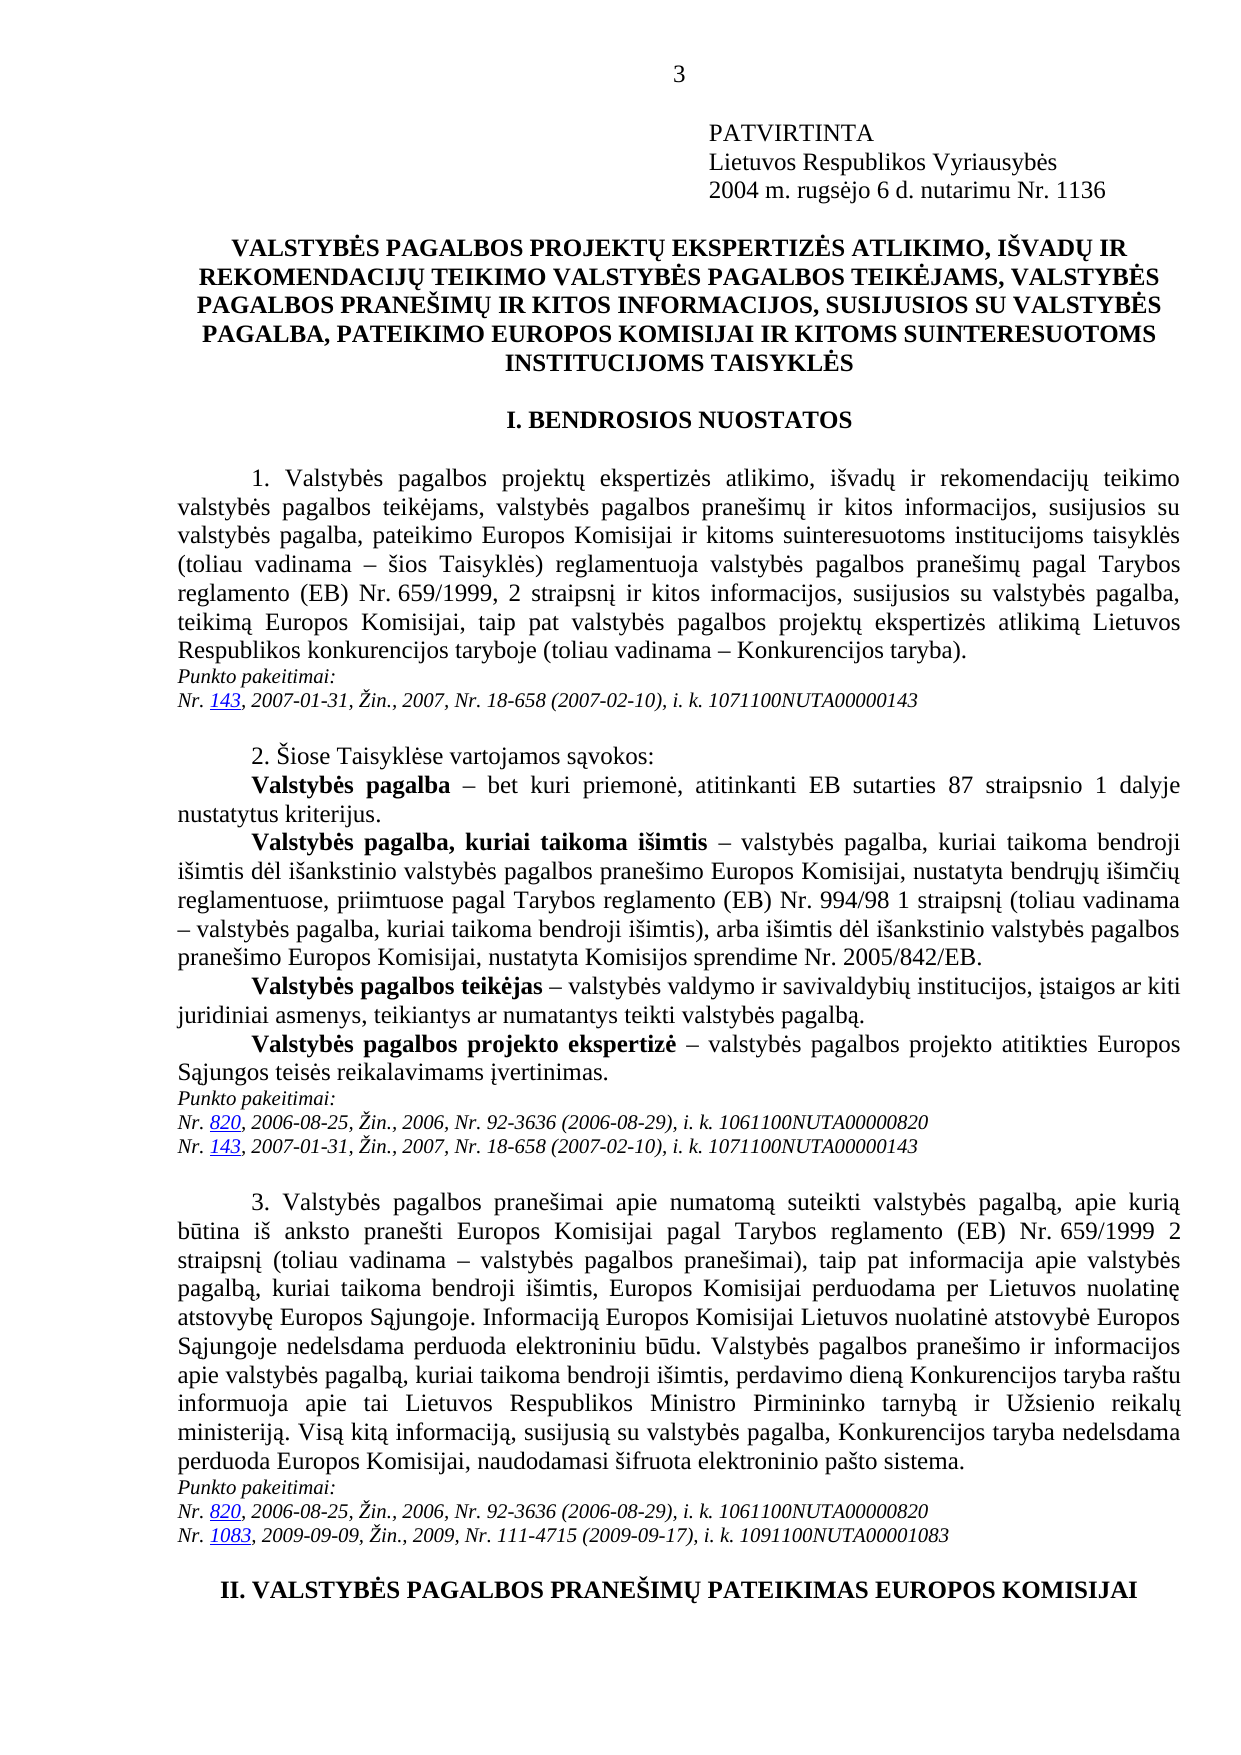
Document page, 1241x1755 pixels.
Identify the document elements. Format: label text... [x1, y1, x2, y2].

text PAGALBA, PATEIKIMO EUROPOS KOMISIJAI IR KITOMS SUINTERESUOTOMS [177, 319, 1181, 348]
text 2. Šiose Taisyklėse vartojamos sąvokos: [177, 741, 1181, 770]
text Valstybės pagalba, kuriai taikoma išimtis – valstybės pagalba, kuriai taikoma bendroji išimtis dėl išankstinio valstybės pagalbos pranešimo Europos Komisijai, nustatyta bendrųjų išimčių reglamentuose, priimtuose pagal Tarybos reglamento (EB) Nr. 994/98 1 straipsnį (toliau vadinama – valstybės pagalba, kuriai taikoma bendroji išimtis), arba išimtis dėl išankstinio valstybės pagalbos pranešimo Europos Komisijai, nustatyta Komisijos sprendime Nr. 2005/842/EB. [177, 827, 1181, 971]
text Nr. 1083, 2009-09-09, Žin., 2009, Nr. 111-4715 (2009-09-17), i. k. 1091100NUTA00001083 [177, 1523, 1181, 1547]
text 1. Valstybės pagalbos projektų ekspertizės atlikimo, išvadų ir rekomendacijų teikimo valstybės pagalbos teikėjams, valstybės pagalbos pranešimų ir kitos informacijos, susijusios su valstybės pagalba, pateikimo Europos Komisijai ir kitoms suinteresuotoms institucijoms taisyklės (toliau vadinama – šios Taisyklės) reglamentuoja valstybės pagalbos pranešimų pagal Tarybos reglamento (EB) Nr. 659/1999, 2 straipsnį ir kitos informacijos, susijusios su valstybės pagalba, teikimą Europos Komisijai, taip pat valstybės pagalbos projektų ekspertizės atlikimą Lietuvos Respublikos konkurencijos taryboje (toliau vadinama – Konkurencijos taryba). [177, 463, 1181, 664]
text 2004 m. rugsėjo 6 d. nutarimu Nr. 1136 [177, 176, 1181, 204]
text 3. Valstybės pagalbos pranešimai apie numatomą suteikti valstybės pagalbą, apie kurią būtina iš anksto pranešti Europos Komisijai pagal Tarybos reglamento (EB) Nr. 659/1999 2 straipsnį (toliau vadinama – valstybės pagalbos pranešimai), taip pat informacija apie valstybės pagalbą, kuriai taikoma bendroji išimtis, Europos Komisijai perduodama per Lietuvos nuolatinę atstovybę Europos Sąjungoje. Informaciją Europos Komisijai Lietuvos nuolatinė atstovybė Europos Sąjungoje nedelsdama perduoda elektroniniu būdu. Valstybės pagalbos pranešimo ir informacijos apie valstybės pagalbą, kuriai taikoma bendroji išimtis, perdavimo dieną Konkurencijos taryba raštu informuoja apie tai Lietuvos Respublikos Ministro Pirmininko tarnybą ir Užsienio reikalų ministeriją. Visą kitą informaciją, susijusią su valstybės pagalba, Konkurencijos taryba nedelsdama perduoda Europos Komisijai, naudodamasi šifruota elektroninio pašto sistema. [177, 1187, 1181, 1475]
text VALSTYBĖS PAGALBOS PROJEKTŲ EKSPERTIZĖS ATLIKIMO, IŠVADŲ IR [177, 233, 1181, 262]
text INSTITUCIJOMS TAISYKLĖS [177, 348, 1181, 377]
text Punkto pakeitimai: [177, 1475, 1181, 1499]
text II. VALSTYBĖS PAGALBOS PRANEŠIMŲ PATEIKIMAS EUROPOS KOMISIJAI [177, 1576, 1181, 1604]
text Punkto pakeitimai: [177, 664, 1181, 688]
text Nr. 143, 2007-01-31, Žin., 2007, Nr. 18-658 (2007-02-10), i. k. 1071100NUTA00000143 [177, 688, 1181, 712]
text Nr. 143, 2007-01-31, Žin., 2007, Nr. 18-658 (2007-02-10), i. k. 1071100NUTA00000143 [177, 1134, 1181, 1158]
text Lietuvos Respublikos Vyriausybės [177, 147, 1181, 176]
text PATVIRTINTA [709, 118, 1181, 147]
text Valstybės pagalbos teikėjas – valstybės valdymo ir savivaldybių institucijos, įstaigos ar kiti juridiniai asmenys, teikiantys ar numatantys teikti valstybės pagalbą. [177, 971, 1181, 1029]
text Punkto pakeitimai: [177, 1086, 1181, 1110]
text REKOMENDACIJŲ TEIKIMO VALSTYBĖS PAGALBOS TEIKĖJAMS, VALSTYBĖS PAGALBOS PRANEŠIMŲ IR KITOS INFORMACIJOS, SUSIJUSIOS SU VALSTYBĖS [177, 262, 1181, 319]
text I. BENDROSIOS NUOSTATOS [177, 406, 1181, 434]
text Nr. 820, 2006-08-25, Žin., 2006, Nr. 92-3636 (2006-08-29), i. k. 1061100NUTA00000820 [177, 1110, 1181, 1134]
text Nr. 820, 2006-08-25, Žin., 2006, Nr. 92-3636 (2006-08-29), i. k. 1061100NUTA00000820 [177, 1499, 1181, 1523]
text Valstybės pagalba – bet kuri priemonė, atitinkanti EB sutarties 87 straipsnio 1 dalyje nustatytus kriterijus. [177, 770, 1181, 827]
text Valstybės pagalbos projekto ekspertizė – valstybės pagalbos projekto atitikties Europos Sąjungos teisės reikalavimams įvertinimas. [177, 1029, 1181, 1086]
